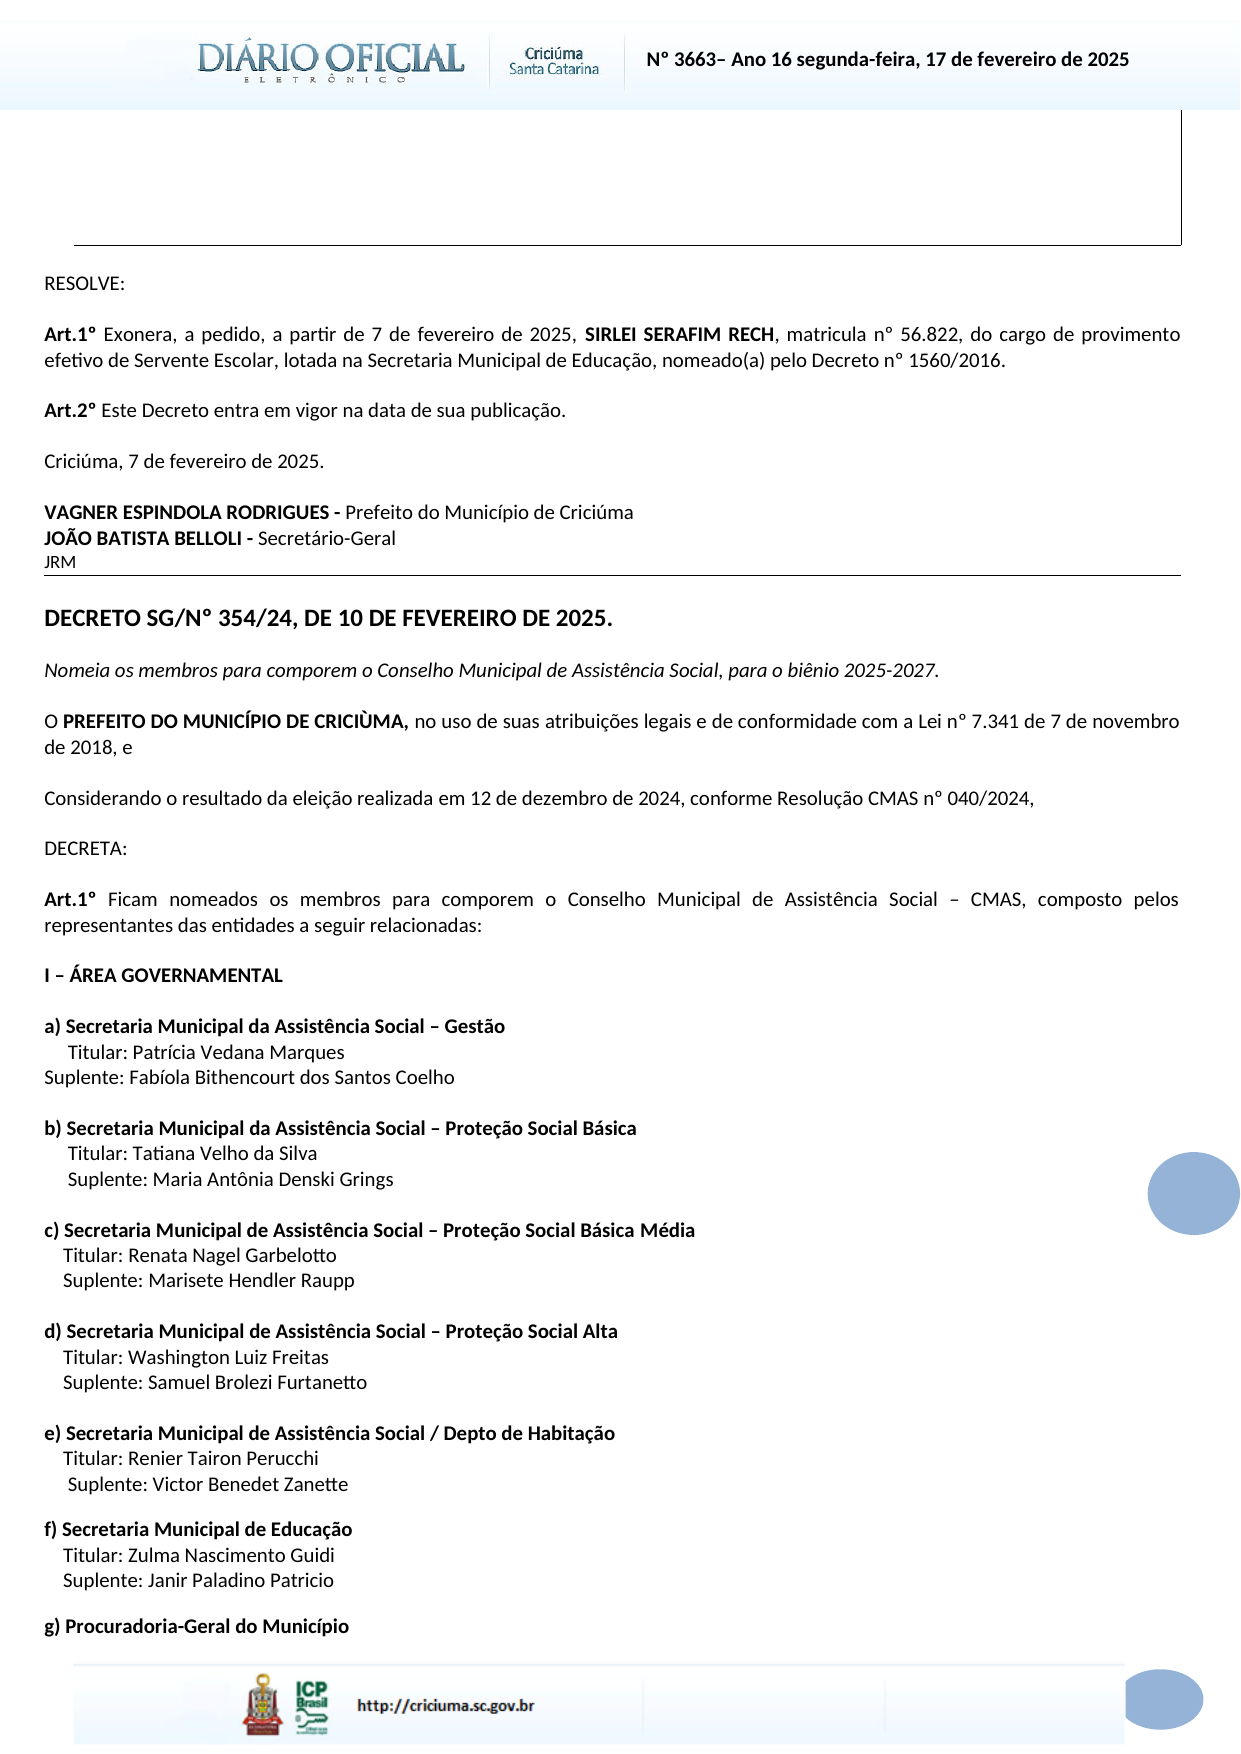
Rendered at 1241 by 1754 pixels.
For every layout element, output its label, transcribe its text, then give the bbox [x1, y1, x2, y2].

text Art.1º Exonera, a pedido, a partir de 7 de fevereiro de 2025, SIRLEI SERAFIM RECH, matricula nº 56.822, do cargo de provimento efetivo de Servente Escolar, lotada na Secretaria Municipal de Educação, nomeado(a) pelo Decreto nº 1560/2016. [44, 321, 1181, 372]
text Titular: Tatiana Velho da Silva [44, 1141, 1181, 1166]
text Criciúma, 7 de fevereiro de 2025. [44, 448, 1181, 474]
text Titular: Patrícia Vedana Marques [44, 1039, 1181, 1064]
text Titular: Renata Nagel Garbelotto [44, 1242, 1181, 1268]
text Suplente: Maria Antônia Denski Grings [44, 1166, 1158, 1191]
text Titular: Renier Tairon Perucchi [44, 1446, 1181, 1471]
text e) Secretaria Municipal de Assistência Social / Depto de Habitação [44, 1420, 1181, 1446]
text Nomeia os membros para comporem o Conselho Municipal de Assistência Social, para o biênio 2025-2027. [44, 658, 1181, 683]
text Suplente: Fabíola Bithencourt dos Santos Coelho [44, 1064, 1181, 1090]
text I – ÁREA GOVERNAMENTAL [44, 963, 1181, 988]
text a) Secretaria Municipal da Assistência Social – Gestão [44, 1013, 1181, 1039]
text f) Secretaria Municipal de Educação [44, 1517, 1181, 1542]
text JRM [44, 550, 1181, 575]
text Art.2º Este Decreto entra em vigor na data de sua publicação. [44, 398, 1181, 423]
text Art.1º Ficam nomeados os membros para comporem o Conselho Municipal de Assistência Social – CMAS, composto pelos representantes das entidades a seguir relacionadas: [44, 886, 1181, 937]
text Considerando o resultado da eleição realizada em 12 de dezembro de 2024, conforme Resolução CMAS nº 040/2024, [44, 785, 1181, 810]
text b) Secretaria Municipal da Assistência Social – Proteção Social Básica [44, 1115, 1181, 1141]
text O PREFEITO DO MUNICÍPIO DE CRICIÙMA, no uso de suas atribuições legais e de conformidade com a Lei nº 7.341 de 7 de novembro de 2018, e [44, 708, 1181, 759]
text Suplente: Marisete Hendler Raupp [44, 1268, 1181, 1293]
text Suplente: Janir Paladino Patricio [44, 1567, 1181, 1593]
text JOÃO BATISTA BELLOLI - Secretário-Geral [44, 525, 1181, 550]
text DECRETO SG/Nº 354/24, DE 10 DE FEVEREIRO DE 2025. [44, 602, 1181, 632]
text DECRETA: [44, 836, 1181, 861]
text VAGNER ESPINDOLA RODRIGUES - Prefeito do Município de Criciúma [44, 499, 1181, 525]
text RESOLVE: [44, 271, 1181, 296]
text c) Secretaria Municipal de Assistência Social – Proteção Social Básica Média [44, 1217, 1181, 1242]
text g) Procuradoria-Geral do Município [44, 1613, 1181, 1639]
text d) Secretaria Municipal de Assistência Social – Proteção Social Alta [44, 1318, 1181, 1344]
text Suplente: Victor Benedet Zanette [44, 1471, 1181, 1496]
text Suplente: Samuel Brolezi Furtanetto [44, 1369, 1181, 1395]
text Titular: Zulma Nascimento Guidi [44, 1542, 1181, 1567]
text Titular: Washington Luiz Freitas [44, 1344, 1181, 1369]
